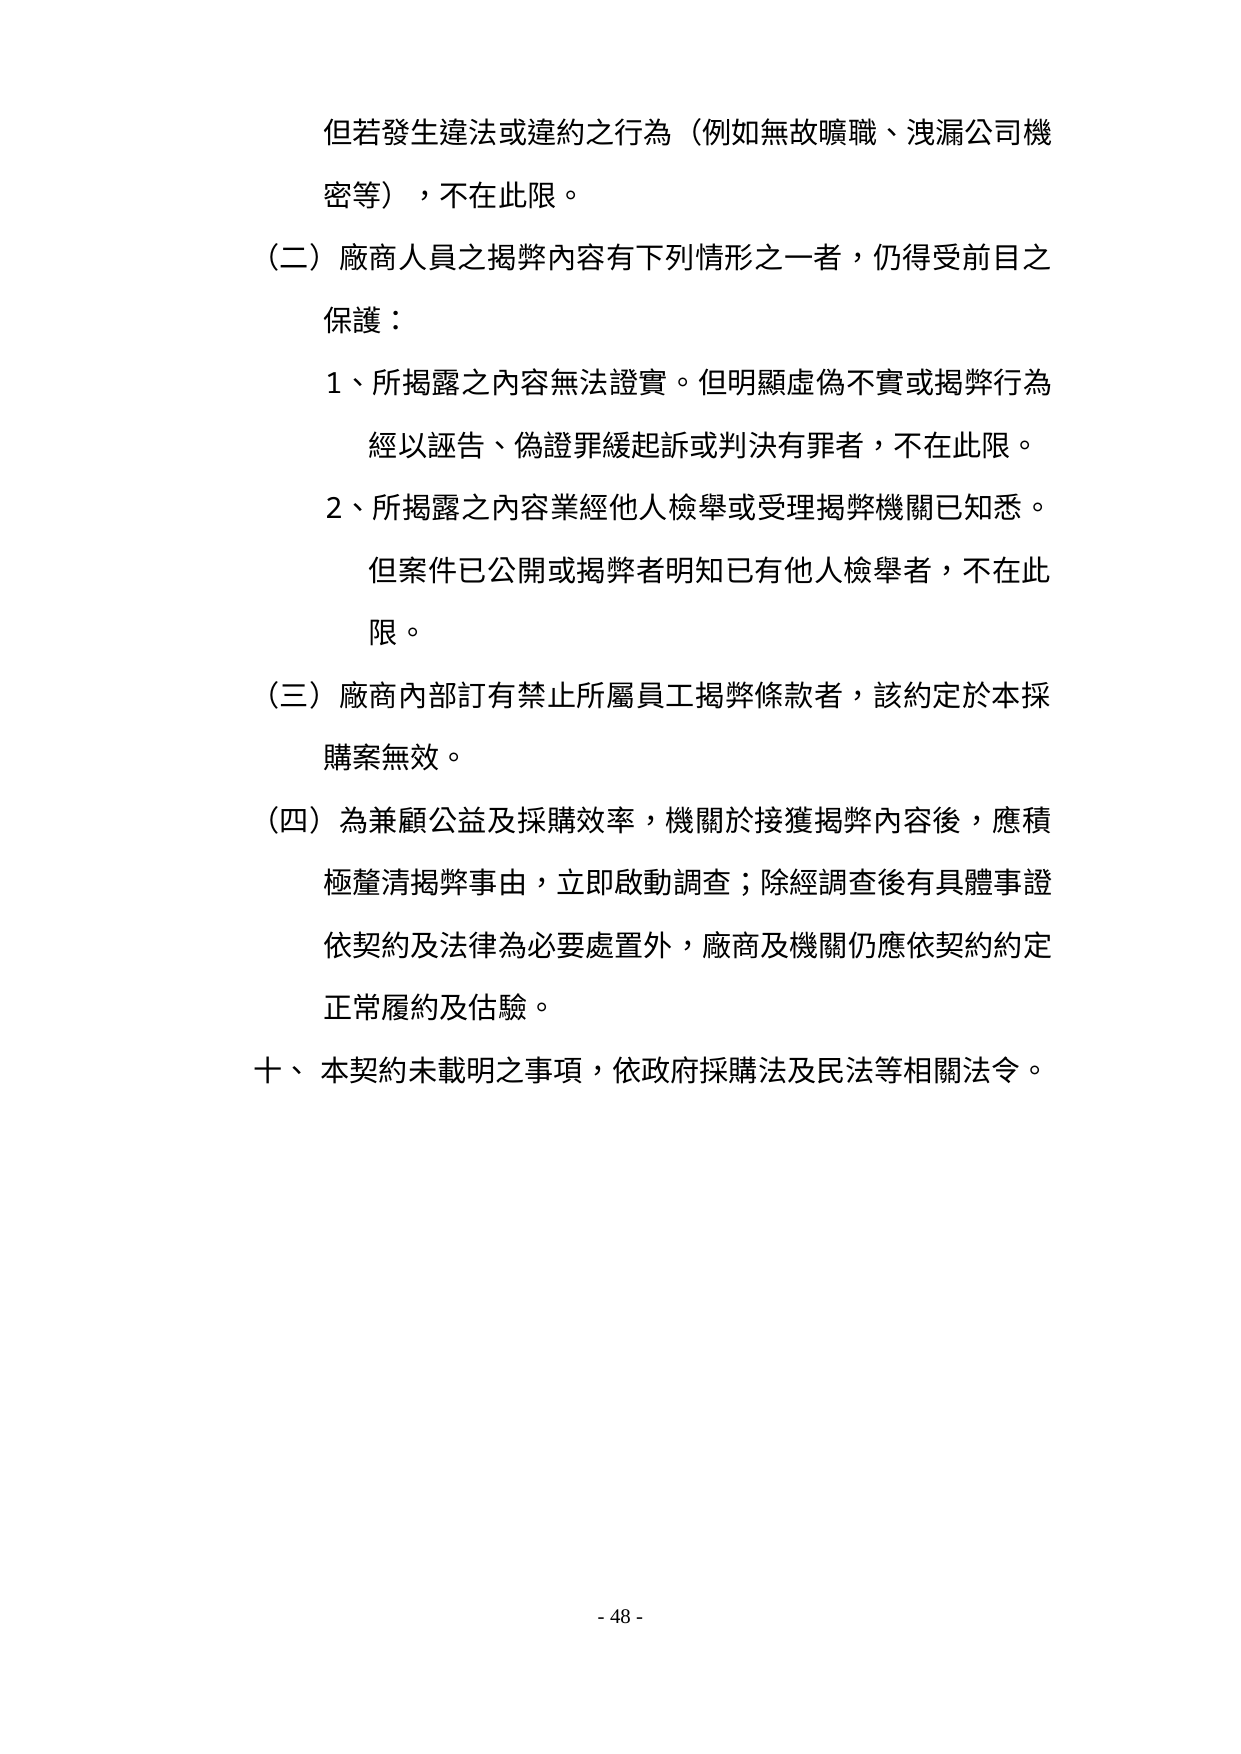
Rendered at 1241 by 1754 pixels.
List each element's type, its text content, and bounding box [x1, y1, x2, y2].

text （四）為兼顧公益及採購效率，機關於接獲揭弊內容後，應積極釐清揭弊事由，立即啟動調查；除經調查後有具體事證，依契約及法律為必要處置外，廠商及機關仍應依契約約定正常履約及估驗。 [250, 777, 1053, 1027]
text （二）廠商人員之揭弊內容有下列情形之一者，仍得受前目之保護： [250, 214, 1053, 339]
text （一）廠商人員（包括勞工及其主管）針對本採購案發現其雇主、所屬員工或機關人員（包括代理或代表機關處理採購事務之廠商）涉有違反採購法、本契約或其他影響公共安全或品質，具名揭弊者，廠商應保障揭弊人員之權益，不得因該揭弊行為而為不利措施（包括但不限解僱、資遣、降調、不利之考績、懲處、懲罰、減薪、罰款〈薪〉、剝奪或減少獎金、退休〈職〉金、剝奪與陞遷有關之教育或訓練機會、福利、工作地點、職務內容或其他工作條件、管理措施之不利變更、非依法令規定揭露揭弊者之身分）。但若發生違法或違約之行為（例如無故曠職、洩漏公司機密等），不在此限。 [250, 89, 1053, 214]
text 2、所揭露之內容業經他人檢舉或受理揭弊機關已知悉。但案件已公開或揭弊者明知已有他人檢舉者，不在此限。 [325, 464, 1053, 652]
text （三）廠商內部訂有禁止所屬員工揭弊條款者，該約定於本採購案無效。 [250, 652, 1053, 777]
list 本契約未載明之事項，依政府採購法及民法等相關法令。 [253, 1027, 1053, 1089]
text 1、所揭露之內容無法證實。但明顯虛偽不實或揭弊行為經以誣告、偽證罪緩起訴或判決有罪者，不在此限。 [325, 339, 1053, 464]
